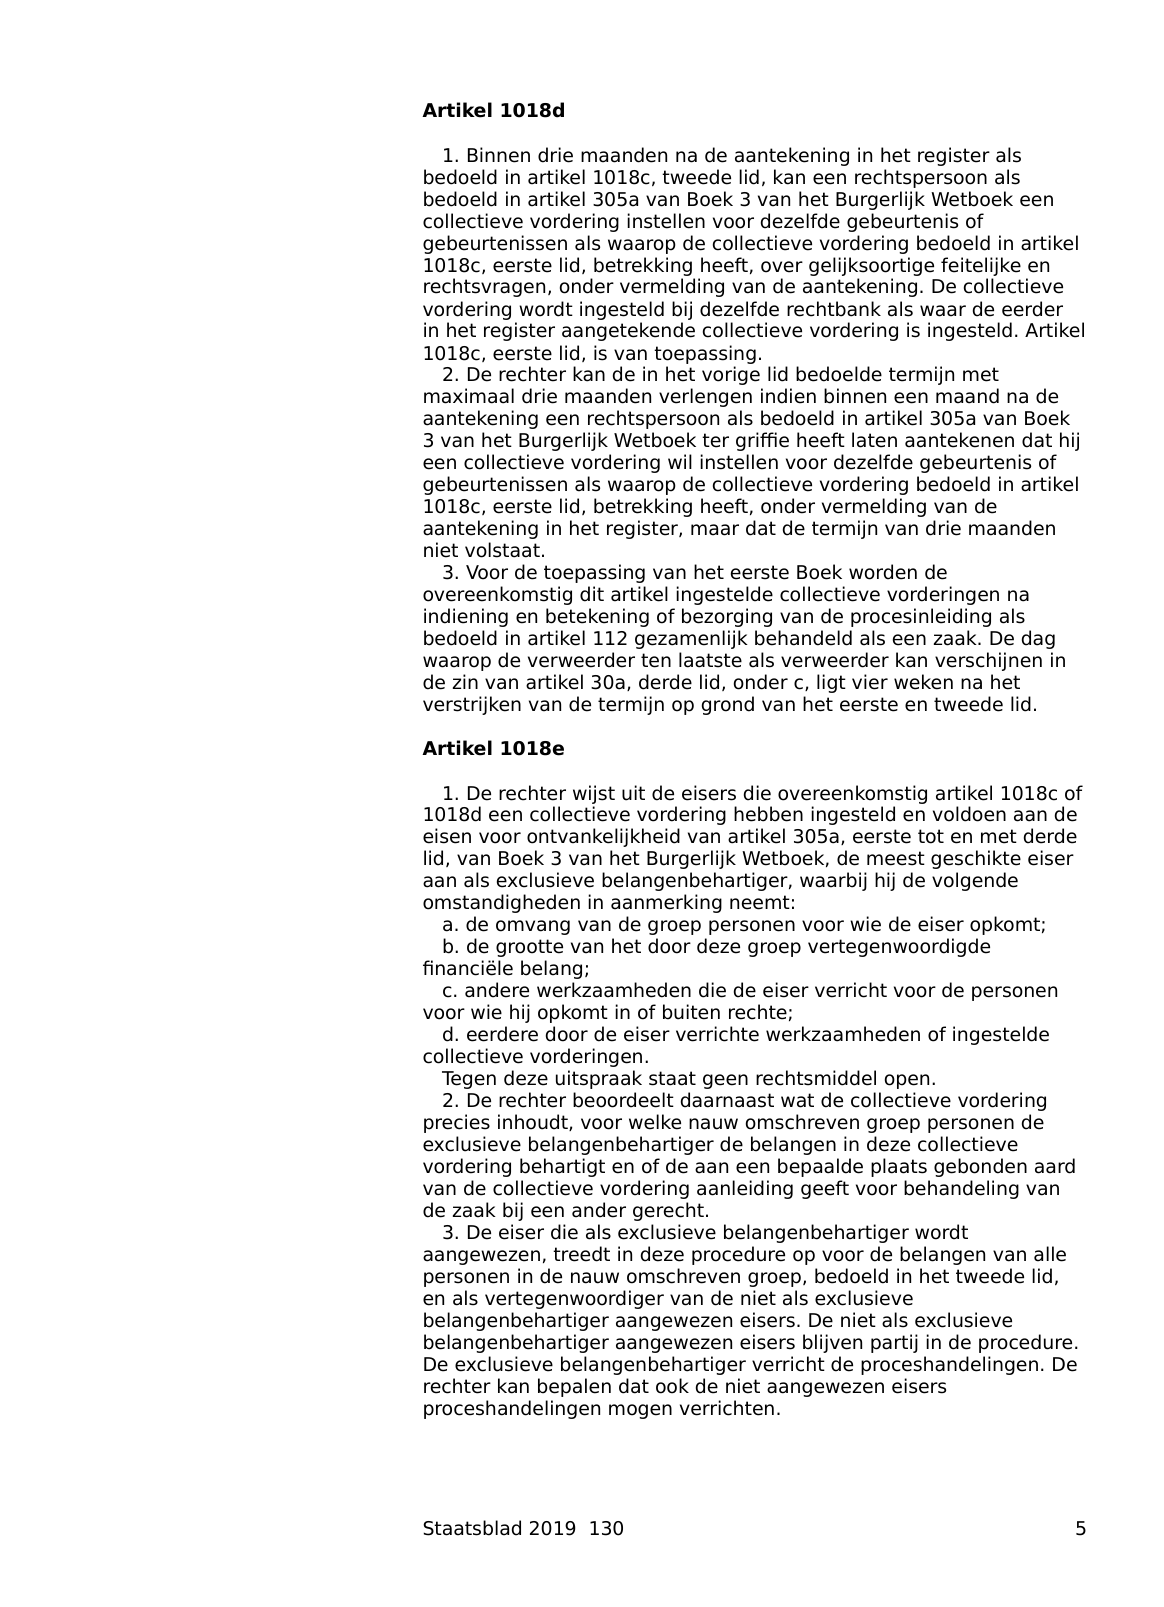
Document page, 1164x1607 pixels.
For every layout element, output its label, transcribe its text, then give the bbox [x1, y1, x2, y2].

subtitle Artikel 1018e [422, 738, 1087, 760]
subtitle Artikel 1018d [422, 100, 1087, 122]
text a. de omvang van de groep personen voor wie de eiser opkomt; [422, 914, 1087, 936]
text 3. Voor de toepassing van het eerste Boek worden de overeenkomstig dit artikel ingestelde collectieve vorderingen na indiening en betekening of bezorging van de procesinleiding als bedoeld in artikel 112 gezamenlijk behandeld als een zaak. De dag waarop de verweerder ten laatste als verweerder kan verschijnen in de zin van artikel 30a, derde lid, onder c, ligt vier weken na het verstrijken van de termijn op grond van het eerste en tweede lid. [422, 562, 1087, 716]
text 1. De rechter wijst uit de eisers die overeenkomstig artikel 1018c of 1018d een collectieve vordering hebben ingesteld en voldoen aan de eisen voor ontvankelijkheid van artikel 305a, eerste tot en met derde lid, van Boek 3 van het Burgerlijk Wetboek, de meest geschikte eiser aan als exclusieve belangenbehartiger, waarbij hij de volgende omstandigheden in aanmerking neemt: [422, 782, 1087, 914]
text 1. Binnen drie maanden na de aantekening in het register als bedoeld in artikel 1018c, tweede lid, kan een rechtspersoon als bedoeld in artikel 305a van Boek 3 van het Burgerlijk Wetboek een collectieve vordering instellen voor dezelfde gebeurtenis of gebeurtenissen als waarop de collectieve vordering bedoeld in artikel 1018c, eerste lid, betrekking heeft, over gelijksoortige feitelijke en rechtsvragen, onder vermelding van de aantekening. De collectieve vordering wordt ingesteld bij dezelfde rechtbank als waar de eerder in het register aangetekende collectieve vordering is ingesteld. Artikel 1018c, eerste lid, is van toepassing. [422, 144, 1087, 364]
text 2. De rechter kan de in het vorige lid bedoelde termijn met maximaal drie maanden verlengen indien binnen een maand na de aantekening een rechtspersoon als bedoeld in artikel 305a van Boek 3 van het Burgerlijk Wetboek ter griffie heeft laten aantekenen dat hij een collectieve vordering wil instellen voor dezelfde gebeurtenis of gebeurtenissen als waarop de collectieve vordering bedoeld in artikel 1018c, eerste lid, betrekking heeft, onder vermelding van de aantekening in het register, maar dat de termijn van drie maanden niet volstaat. [422, 364, 1087, 562]
text 3. De eiser die als exclusieve belangenbehartiger wordt aangewezen, treedt in deze procedure op voor de belangen van alle personen in de nauw omschreven groep, bedoeld in het tweede lid, en als vertegenwoordiger van de niet als exclusieve belangenbehartiger aangewezen eisers. De niet als exclusieve belangenbehartiger aangewezen eisers blijven partij in de procedure. De exclusieve belangenbehartiger verricht de proceshandelingen. De rechter kan bepalen dat ook de niet aangewezen eisers proceshandelingen mogen verrichten. [422, 1222, 1087, 1420]
text 2. De rechter beoordeelt daarnaast wat de collectieve vordering precies inhoudt, voor welke nauw omschreven groep personen de exclusieve belangenbehartiger de belangen in deze collectieve vordering behartigt en of de aan een bepaalde plaats gebonden aard van de collectieve vordering aanleiding geeft voor behandeling van de zaak bij een ander gerecht. [422, 1090, 1087, 1222]
text c. andere werkzaamheden die de eiser verricht voor de personen voor wie hij opkomt in of buiten rechte; [422, 980, 1087, 1024]
text b. de grootte van het door deze groep vertegenwoordigde financiële belang; [422, 936, 1087, 980]
text Tegen deze uitspraak staat geen rechtsmiddel open. [422, 1068, 1087, 1090]
text d. eerdere door de eiser verrichte werkzaamheden of ingestelde collectieve vorderingen. [422, 1024, 1087, 1068]
